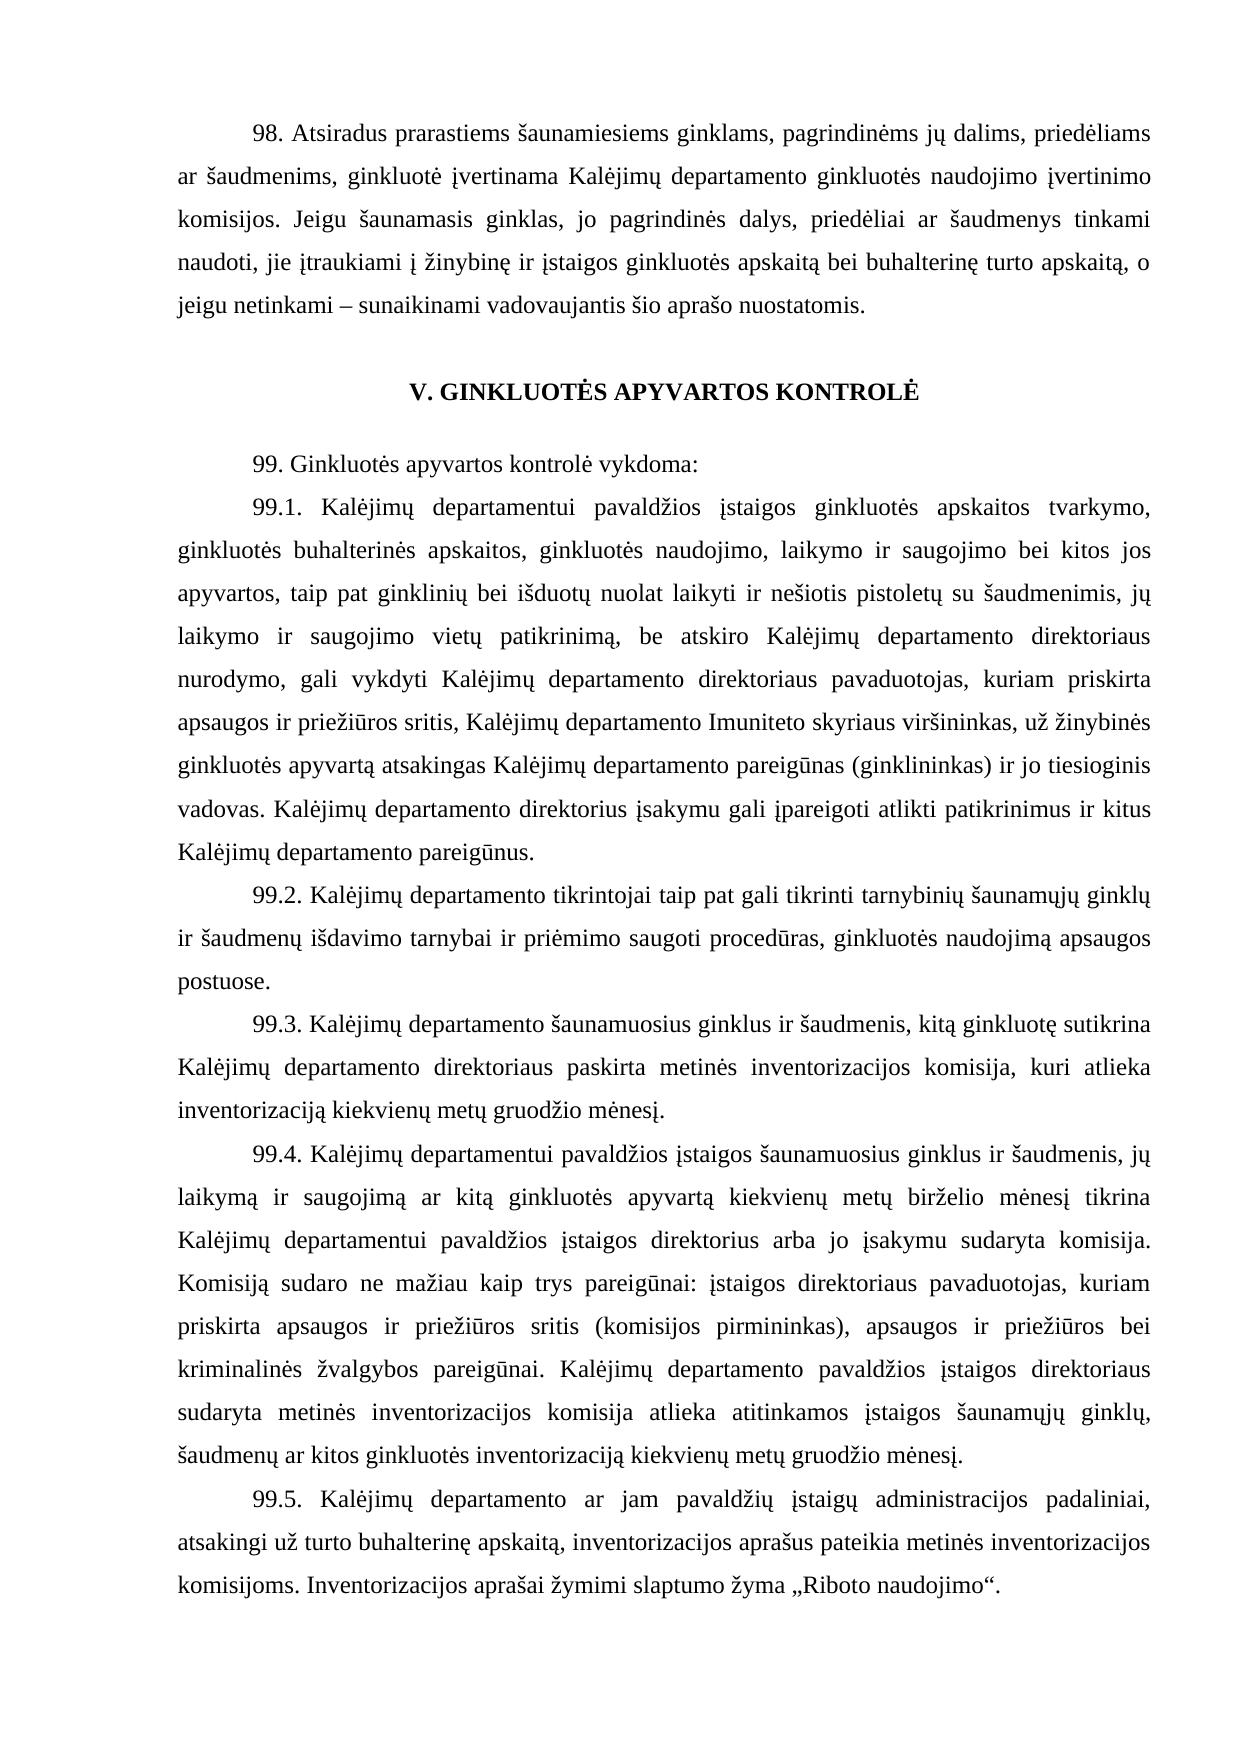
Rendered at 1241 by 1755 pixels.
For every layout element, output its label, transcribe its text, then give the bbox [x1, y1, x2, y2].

text 98. Atsiradus prarastiems šaunamiesiems ginklams, pagrindinėms jų dalims, priedėliams ar šaudmenims, ginkluotė įvertinama Kalėjimų departamento ginkluotės naudojimo įvertinimo komisijos. Jeigu šaunamasis ginklas, jo pagrindinės dalys, priedėliai ar šaudmenys tinkami naudoti, jie įtraukiami į žinybinę ir įstaigos ginkluotės apskaitą bei buhalterinę turto apskaitą, o jeigu netinkami – sunaikinami vadovaujantis šio aprašo nuostatomis. [177, 118, 1152, 319]
text V. GINKLUOTĖS APYVARTOS KONTROLĖ [177, 377, 1152, 406]
text 99.5. Kalėjimų departamento ar jam pavaldžių įstaigų administracijos padaliniai, atsakingi už turto buhalterinę apskaitą, inventorizacijos aprašus pateikia metinės inventorizacijos komisijoms. Inventorizacijos aprašai žymimi slaptumo žyma „Riboto naudojimo“. [177, 1484, 1152, 1599]
text 99.1. Kalėjimų departamentui pavaldžios įstaigos ginkluotės apskaitos tvarkymo, ginkluotės buhalterinės apskaitos, ginkluotės naudojimo, laikymo ir saugojimo bei kitos jos apyvartos, taip pat ginklinių bei išduotų nuolat laikyti ir nešiotis pistoletų su šaudmenimis, jų laikymo ir saugojimo vietų patikrinimą, be atskiro Kalėjimų departamento direktoriaus nurodymo, gali vykdyti Kalėjimų departamento direktoriaus pavaduotojas, kuriam priskirta apsaugos ir priežiūros sritis, Kalėjimų departamento Imuniteto skyriaus viršininkas, už žinybinės ginkluotės apyvartą atsakingas Kalėjimų departamento pareigūnas (ginklininkas) ir jo tiesioginis vadovas. Kalėjimų departamento direktorius įsakymu gali įpareigoti atlikti patikrinimus ir kitus Kalėjimų departamento pareigūnus. [177, 492, 1152, 866]
text 99.3. Kalėjimų departamento šaunamuosius ginklus ir šaudmenis, kitą ginkluotę sutikrina Kalėjimų departamento direktoriaus paskirta metinės inventorizacijos komisija, kuri atlieka inventorizaciją kiekvienų metų gruodžio mėnesį. [177, 1009, 1152, 1124]
text 99.2. Kalėjimų departamento tikrintojai taip pat gali tikrinti tarnybinių šaunamųjų ginklų ir šaudmenų išdavimo tarnybai ir priėmimo saugoti procedūras, ginkluotės naudojimą apsaugos postuose. [177, 880, 1152, 995]
text 99.4. Kalėjimų departamentui pavaldžios įstaigos šaunamuosius ginklus ir šaudmenis, jų laikymą ir saugojimą ar kitą ginkluotės apyvartą kiekvienų metų birželio mėnesį tikrina Kalėjimų departamentui pavaldžios įstaigos direktorius arba jo įsakymu sudaryta komisija. Komisiją sudaro ne mažiau kaip trys pareigūnai: įstaigos direktoriaus pavaduotojas, kuriam priskirta apsaugos ir priežiūros sritis (komisijos pirmininkas), apsaugos ir priežiūros bei kriminalinės žvalgybos pareigūnai. Kalėjimų departamento pavaldžios įstaigos direktoriaus sudaryta metinės inventorizacijos komisija atlieka atitinkamos įstaigos šaunamųjų ginklų, šaudmenų ar kitos ginkluotės inventorizaciją kiekvienų metų gruodžio mėnesį. [177, 1139, 1152, 1469]
text 99. Ginkluotės apyvartos kontrolė vykdoma: [177, 449, 1152, 477]
